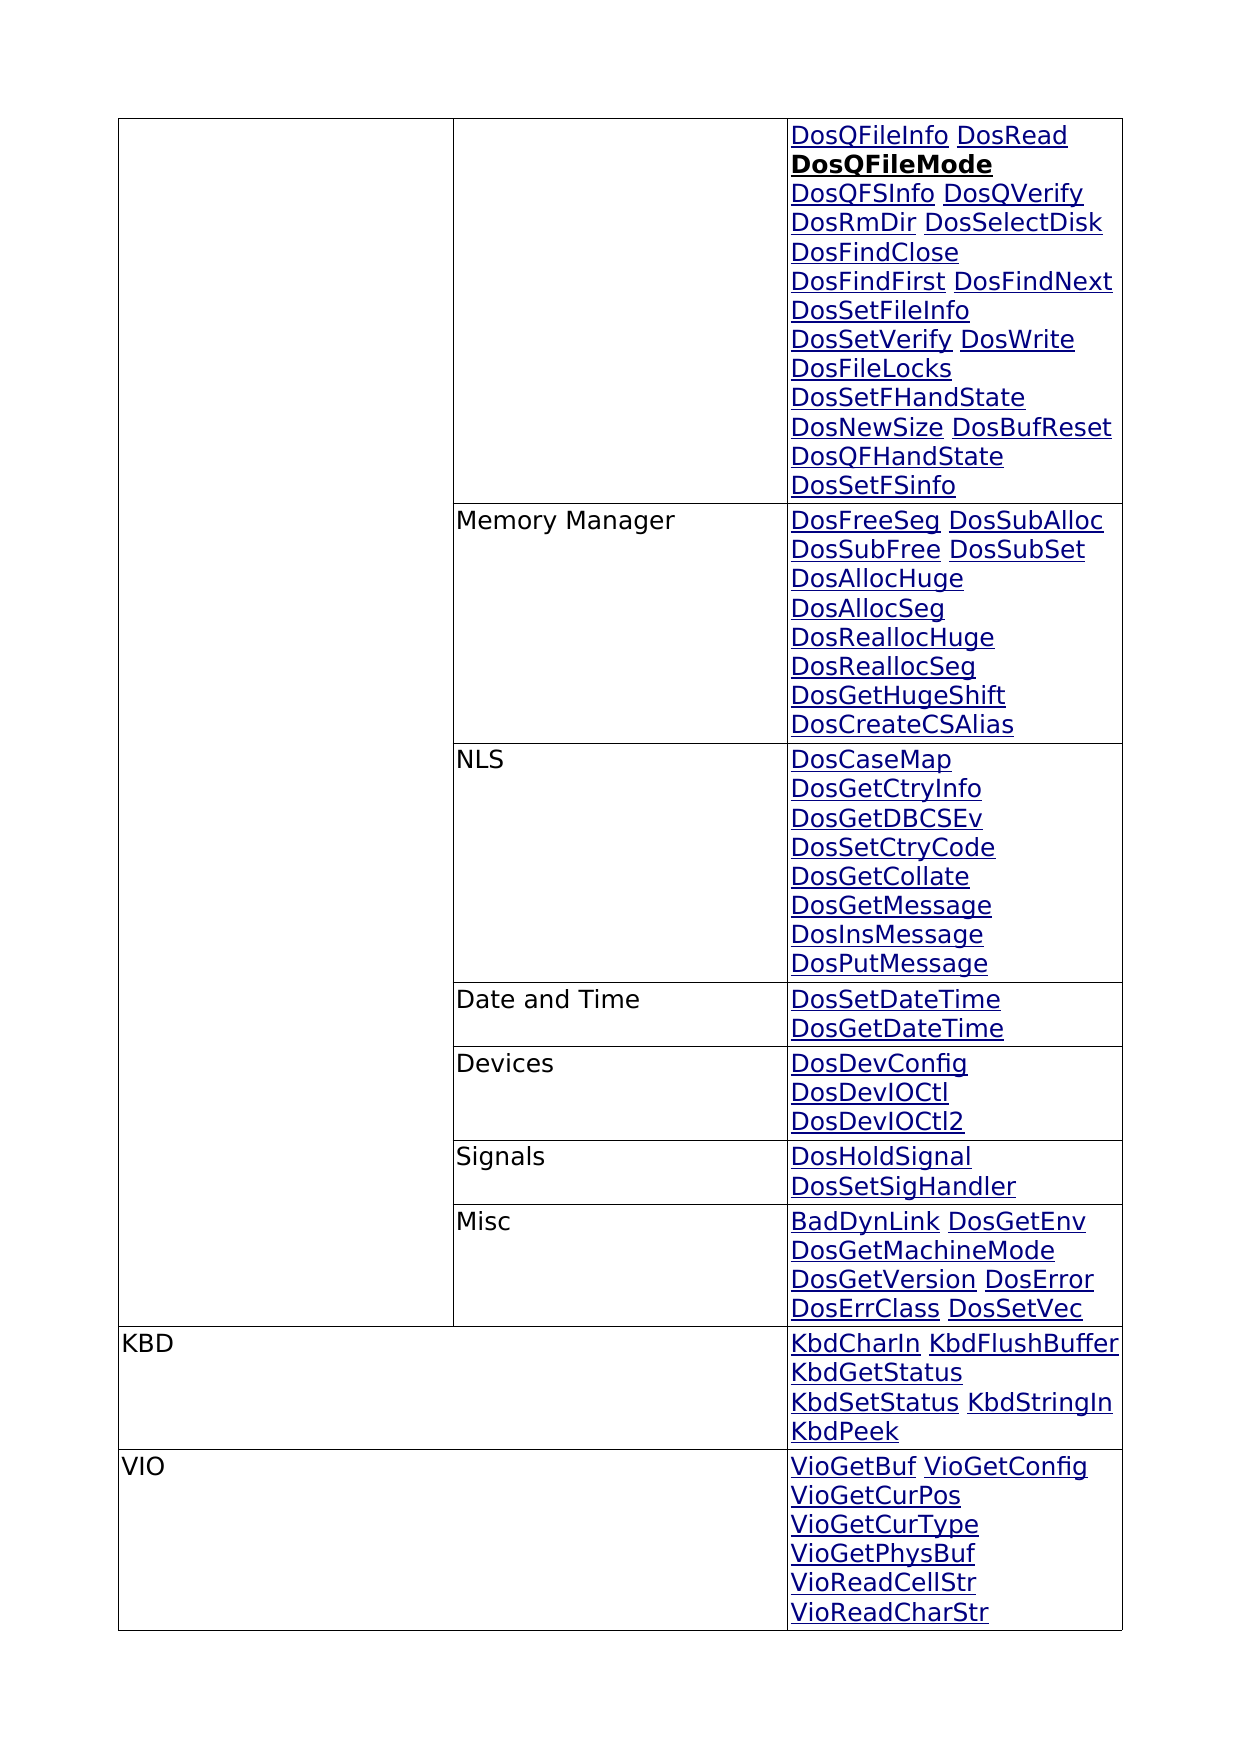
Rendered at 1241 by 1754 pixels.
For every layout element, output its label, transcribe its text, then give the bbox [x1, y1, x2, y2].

table_cell NLS [454, 744, 787, 982]
table_cell Misc [454, 1205, 787, 1326]
table_cell [119, 119, 453, 1326]
table_cell DosFreeSeg DosSubAlloc DosSubFree DosSubSet DosAllocHuge DosAllocSeg DosReallocHuge DosReallocSeg DosGetHugeShift DosCreateCSAlias [788, 504, 1122, 742]
table_cell VIO [119, 1450, 787, 1630]
table_cell KbdCharIn KbdFlushBuffer KbdGetStatus KbdSetStatus KbdStringIn KbdPeek [788, 1327, 1122, 1449]
table_cell DosQFileInfo DosRead DosQFileMode DosQFSInfo DosQVerify DosRmDir DosSelectDisk DosFindClose DosFindFirst DosFindNext DosSetFileInfo DosSetVerify DosWrite DosFileLocks DosSetFHandState DosNewSize DosBufReset DosQFHandState DosSetFSinfo [788, 119, 1122, 503]
table_cell Signals [454, 1141, 787, 1204]
table_cell Memory Manager [454, 504, 787, 742]
table_cell Date and Time [454, 983, 787, 1046]
table_cell [454, 119, 787, 503]
table_cell DosSetDateTime DosGetDateTime [788, 983, 1122, 1046]
table_cell DosCaseMap DosGetCtryInfo DosGetDBCSEv DosSetCtryCode DosGetCollate DosGetMessage DosInsMessage DosPutMessage [788, 744, 1122, 982]
table_cell DosDevConfig DosDevIOCtl DosDevIOCtl2 [788, 1047, 1122, 1139]
table_cell KBD [119, 1327, 787, 1449]
table_cell DosHoldSignal DosSetSigHandler [788, 1141, 1122, 1204]
table_cell Devices [454, 1047, 787, 1139]
table_cell BadDynLink DosGetEnv DosGetMachineMode DosGetVersion DosError DosErrClass DosSetVec [788, 1205, 1122, 1326]
table_cell VioGetBuf VioGetConfig VioGetCurPos VioGetCurType VioGetPhysBuf VioReadCellStr VioReadCharStr [788, 1450, 1122, 1630]
